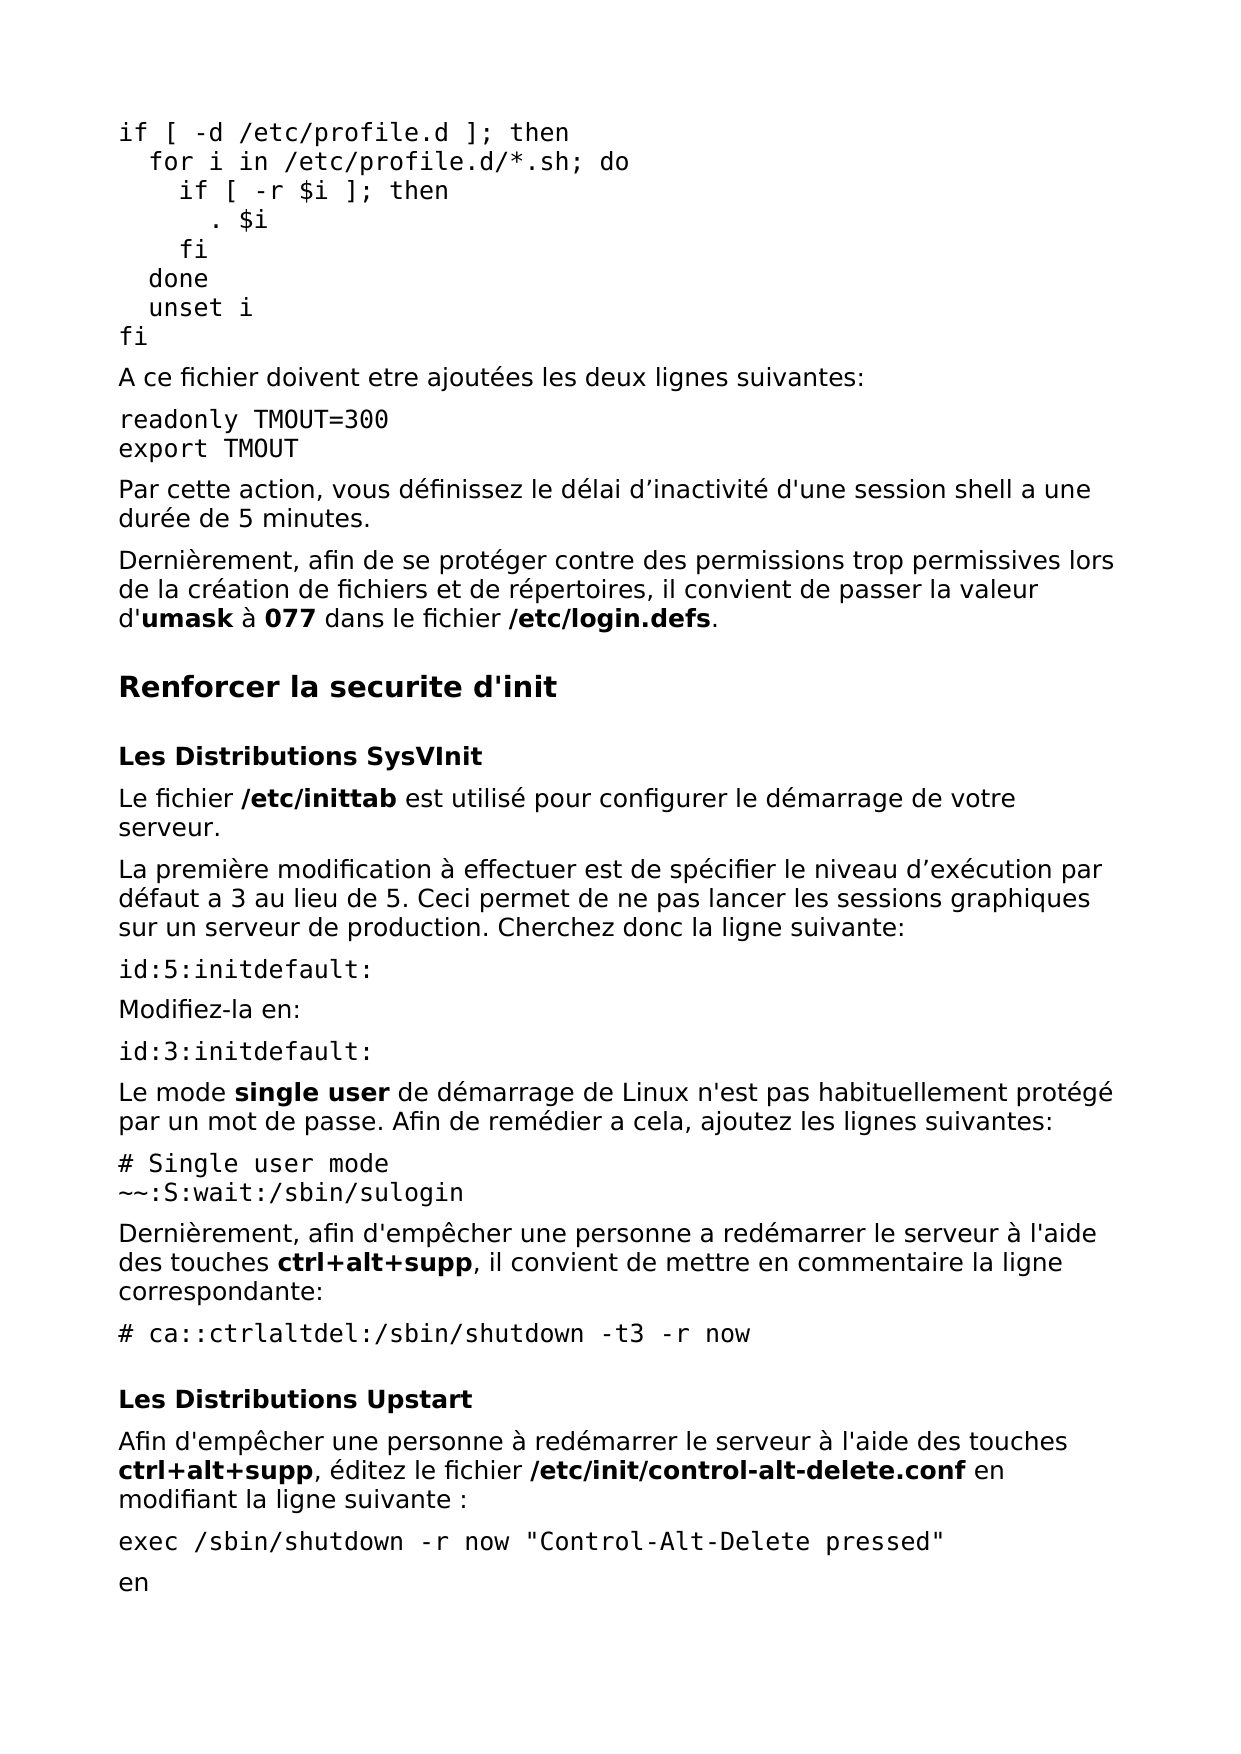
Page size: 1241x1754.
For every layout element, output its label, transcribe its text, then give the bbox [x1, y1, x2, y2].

text id:5:initdefault: [118, 955, 1122, 984]
text Le mode single user de démarrage de Linux n'est pas habituellement protégé par un mot de passe. Afin de remédier a cela, ajoutez les lignes suivantes: [118, 1078, 1122, 1137]
subtitle Les Distributions Upstart [118, 1385, 1122, 1414]
text # ca::ctrlaltdel:/sbin/shutdown -t3 -r now [118, 1319, 1122, 1348]
text if [ -d /etc/profile.d ]; then for i in /etc/profile.d/*.sh; do if [ -r $i ]; then . $i fi done unset i fi [118, 118, 1122, 351]
text Le fichier /etc/inittab est utilisé pour configurer le démarrage de votre serveur. [118, 784, 1122, 842]
text Modifiez-la en: [118, 996, 1122, 1025]
text La première modification à effectuer est de spécifier le niveau d’exécution par défaut a 3 au lieu de 5. Ceci permet de ne pas lancer les sessions graphiques sur un serveur de production. Cherchez donc la ligne suivante: [118, 855, 1122, 942]
text Dernièrement, afin d'empêcher une personne a redémarrer le serveur à l'aide des touches ctrl+alt+supp, il convient de mettre en commentaire la ligne correspondante: [118, 1219, 1122, 1307]
subtitle Renforcer la securite d'init [118, 671, 1122, 705]
text A ce fichier doivent etre ajoutées les deux lignes suivantes: [118, 363, 1122, 392]
text # Single user mode ~~:S:wait:/sbin/sulogin [118, 1149, 1122, 1207]
text id:3:initdefault: [118, 1037, 1122, 1067]
text readonly TMOUT=300 export TMOUT [118, 405, 1122, 463]
text Afin d'empêcher une personne à redémarrer le serveur à l'aide des touches ctrl+alt+supp, éditez le fichier /etc/init/control-alt-delete.conf en modifiant la ligne suivante : [118, 1427, 1122, 1514]
text exec /sbin/shutdown -r now "Control-Alt-Delete pressed" [118, 1527, 1122, 1556]
text en [118, 1568, 1122, 1597]
text Par cette action, vous définissez le délai d’inactivité d'une session shell a une durée de 5 minutes. [118, 475, 1122, 533]
subtitle Les Distributions SysVInit [118, 742, 1122, 771]
text Dernièrement, afin de se protéger contre des permissions trop permissives lors de la création de fichiers et de répertoires, il convient de passer la valeur d'umask à 077 dans le fichier /etc/login.defs. [118, 546, 1122, 633]
